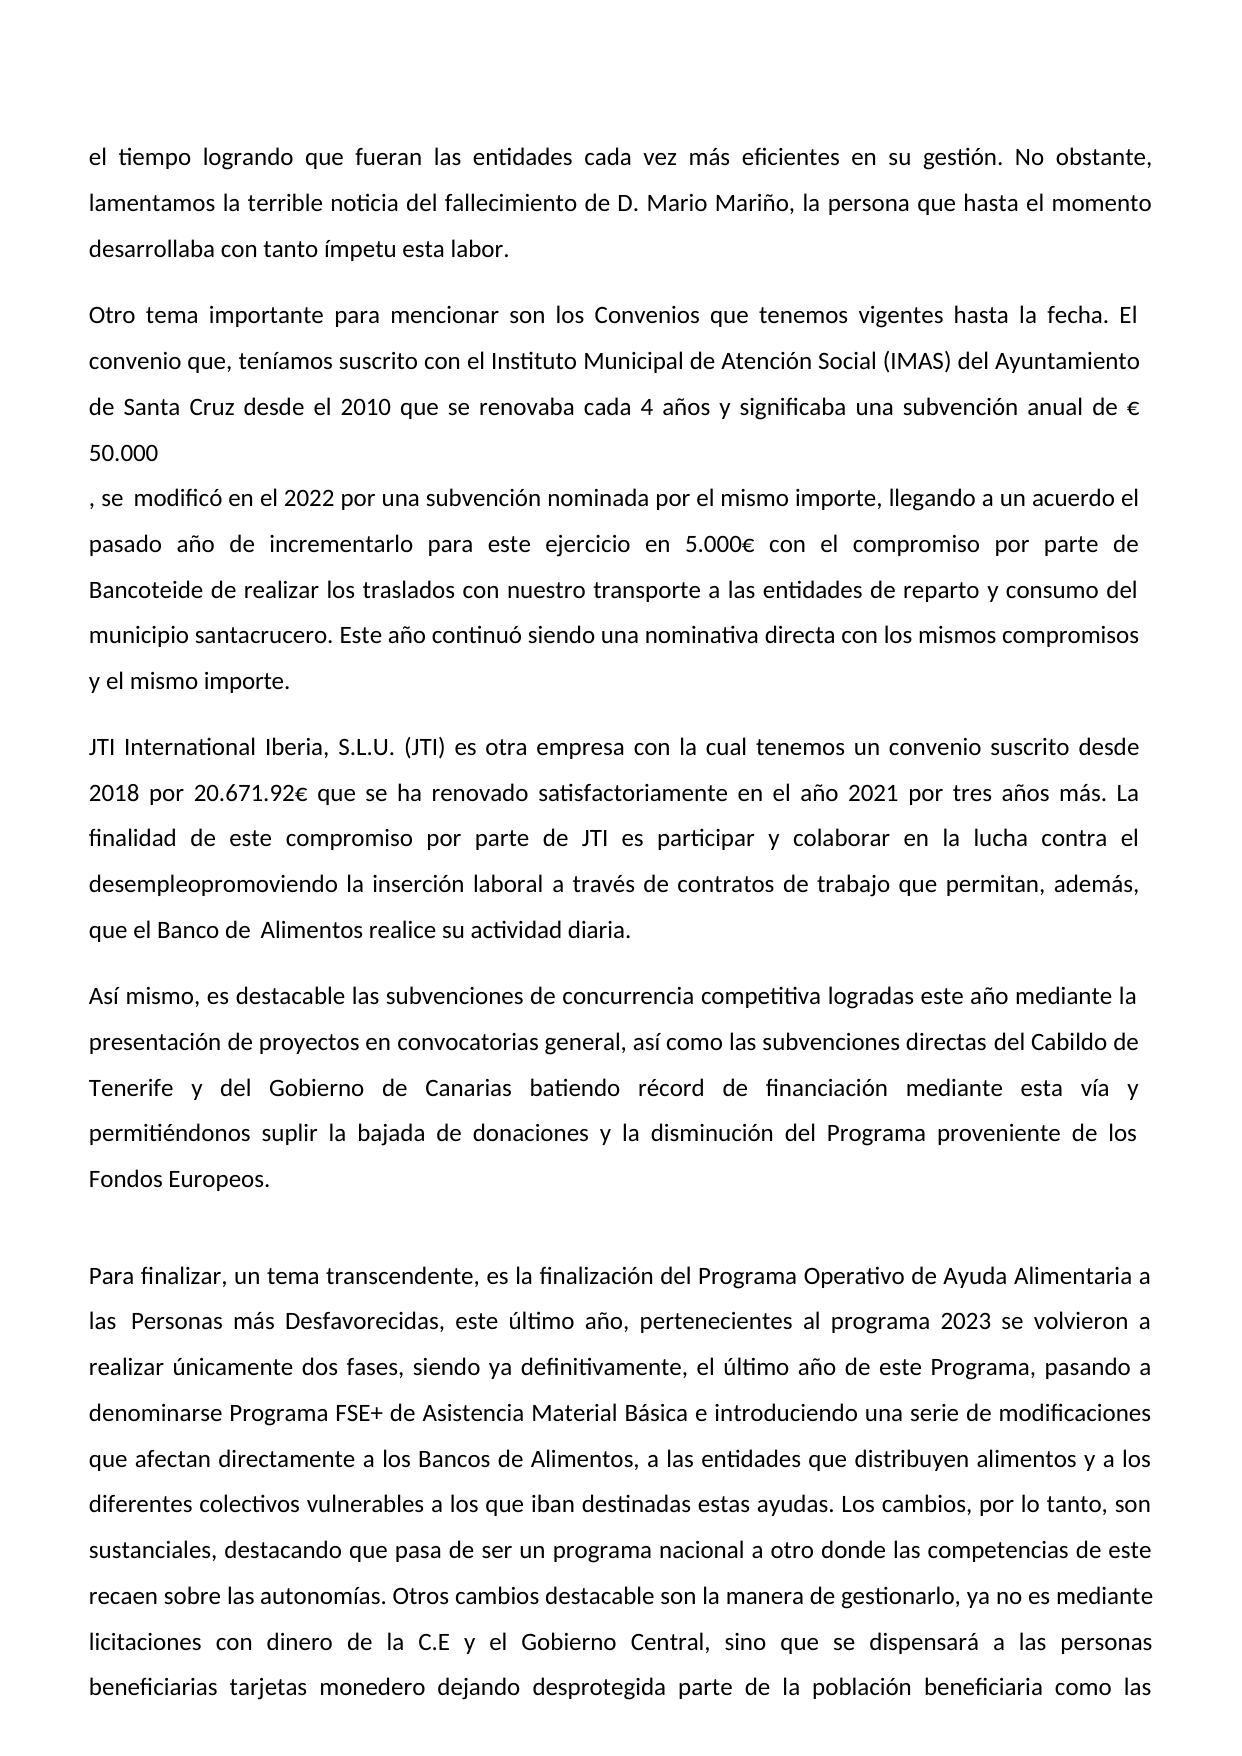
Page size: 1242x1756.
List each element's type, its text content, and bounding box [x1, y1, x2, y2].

text Para finalizar, un tema transcendente, es la finalización del Programa Operativo de Ayuda Alimentaria a las Personas más Desfavorecidas, este último año, pertenecientes al programa 2023 se volvieron a realizar únicamente dos fases, siendo ya definitivamente, el último año de este Programa, pasando a denominarse Programa FSE+ de Asistencia Material Básica e introduciendo una serie de modificaciones que afectan directamente a los Bancos de Alimentos, a las entidades que distribuyen alimentos y a los diferentes colectivos vulnerables a los que iban destinadas estas ayudas. Los cambios, por lo tanto, son sustanciales, destacando que pasa de ser un programa nacional a otro donde las competencias de este recaen sobre las autonomías. Otros cambios destacable son la manera de gestionarlo, ya no es mediante licitaciones con dinero de la C.E y el Gobierno Central, sino que se dispensará a las personas beneficiarias tarjetas monedero dejando desprotegida parte de la población beneficiaria como las [89, 1260, 1153, 1702]
text Otro tema importante para mencionar son los Convenios que tenemos vigentes hasta la fecha. El convenio que, teníamos suscrito con el Instituto Municipal de Atención Social (IMAS) del Ayuntamiento de Santa Cruz desde el 2010 que se renovaba cada 4 años y significaba una subvención anual de € 50.000 [89, 299, 1140, 467]
text JTI International Iberia, S.L.U. (JTI) es otra empresa con la cual tenemos un convenio suscrito desde 2018 por 20.671.92€ que se ha renovado satisfactoriamente en el año 2021 por tres años más. La finalidad de este compromiso por parte de JTI es participar y colaborar en la lucha contra el desempleopromoviendo la inserción laboral a través de contratos de trabajo que permitan, además, que el Banco de Alimentos realice su actividad diaria. [89, 731, 1139, 944]
text , se modificó en el 2022 por una subvención nominada por el mismo importe, llegando a un acuerdo el pasado año de incrementarlo para este ejercicio en 5.000€ con el compromiso por parte de Bancoteide de realizar los traslados con nuestro transporte a las entidades de reparto y consumo del municipio santacrucero. Este año continuó siendo una nominativa directa con los mismos compromisos y el mismo importe. [89, 482, 1140, 696]
text Así mismo, es destacable las subvenciones de concurrencia competitiva logradas este año mediante la presentación de proyectos en convocatorias general, así como las subvenciones directas del Cabildo de Tenerife y del Gobierno de Canarias batiendo récord de financiación mediante esta vía y permitiéndonos suplir la bajada de donaciones y la disminución del Programa proveniente de los Fondos Europeos. [89, 980, 1139, 1194]
text el tiempo logrando que fueran las entidades cada vez más eficientes en su gestión. No obstante, lamentamos la terrible noticia del fallecimiento de D. Mario Mariño, la persona que hasta el momento desarrollaba con tanto ímpetu esta labor. [89, 142, 1154, 263]
